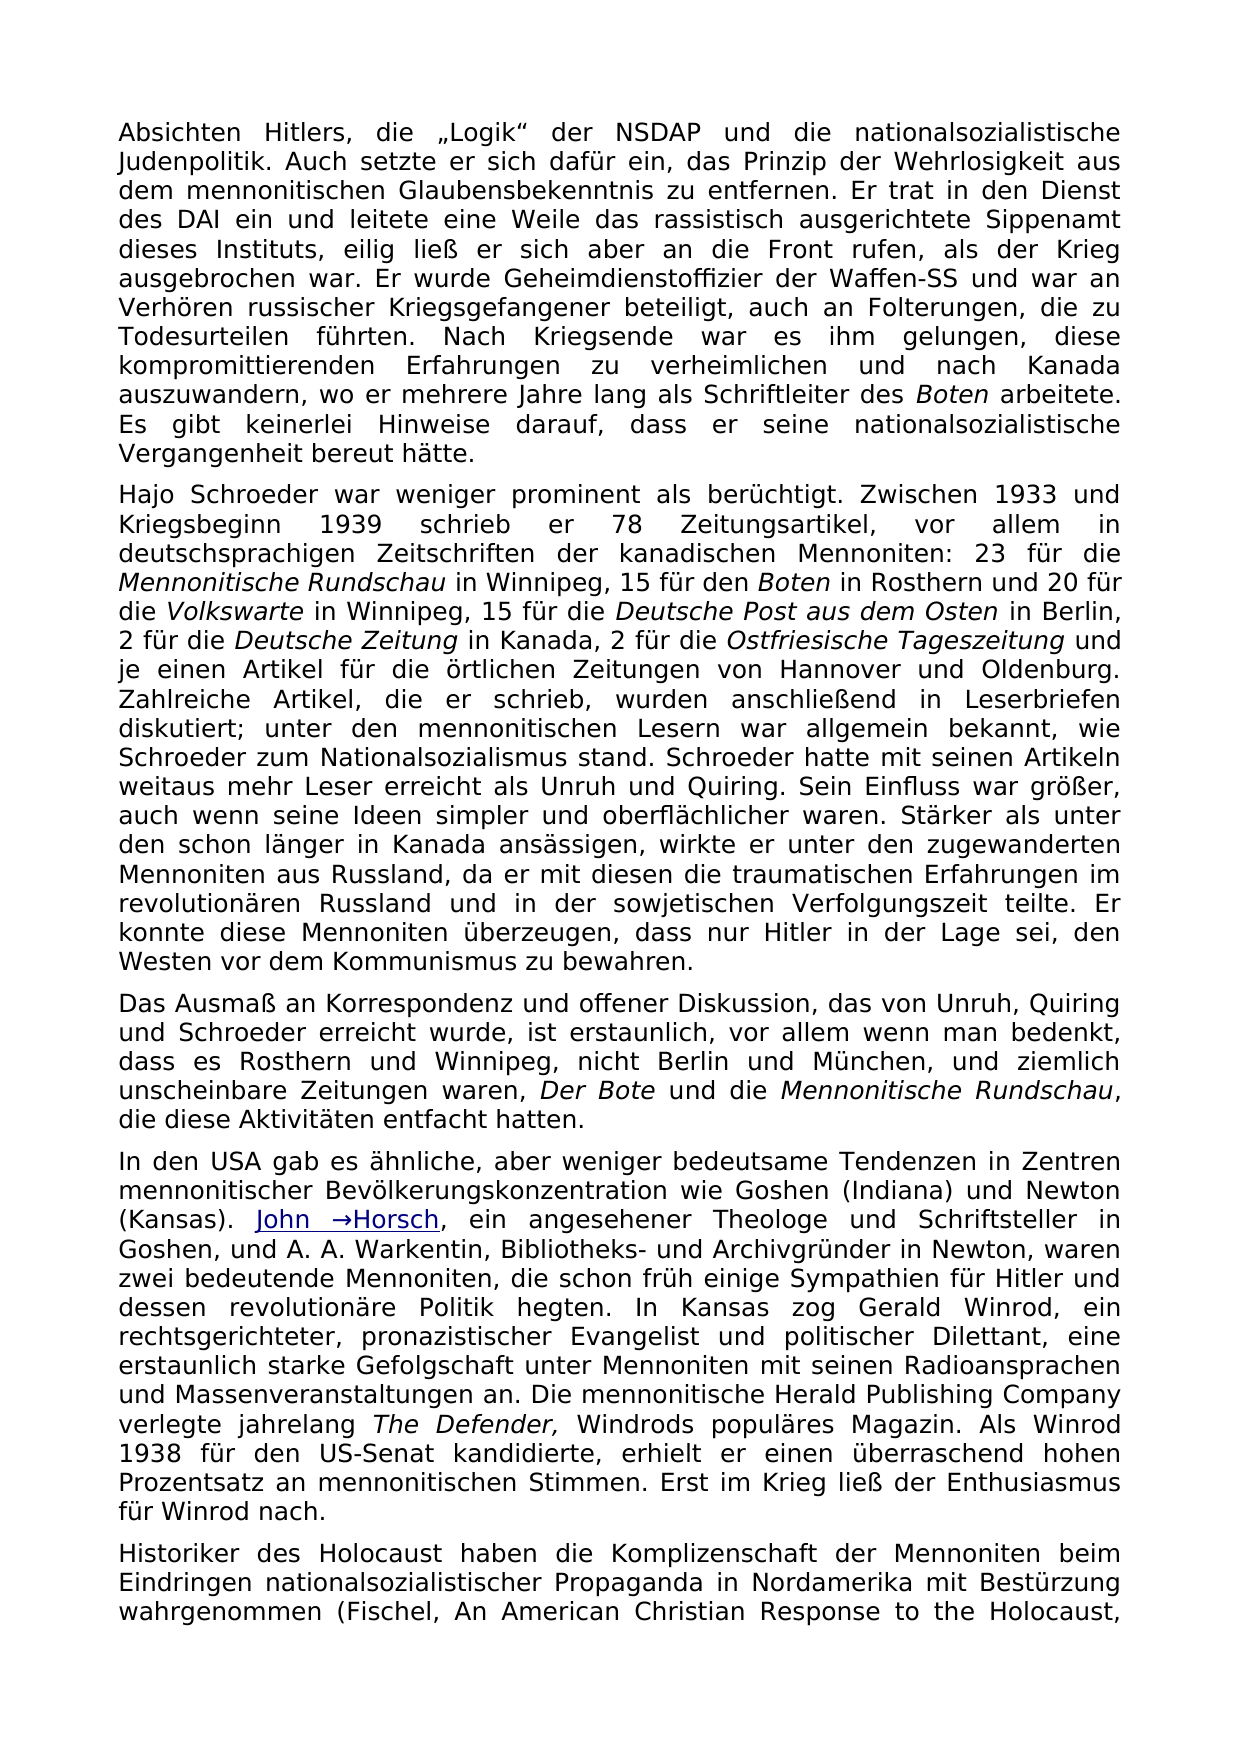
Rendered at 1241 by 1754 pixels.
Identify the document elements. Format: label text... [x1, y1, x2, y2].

text Absichten Hitlers, die „Logik“ der NSDAP und die nationalsozialistische Judenpolitik. Auch setzte er sich dafür ein, das Prinzip der Wehrlosigkeit aus dem mennonitischen Glaubensbekenntnis zu entfernen. Er trat in den Dienst des DAI ein und leitete eine Weile das rassistisch ausgerichtete Sippenamt dieses Instituts, eilig ließ er sich aber an die Front rufen, als der Krieg ausgebrochen war. Er wurde Geheimdienstoffizier der Waffen-SS und war an Verhören russischer Kriegsgefangener beteiligt, auch an Folterungen, die zu Todesurteilen führten. Nach Kriegsende war es ihm gelungen, diese kompromittierenden Erfahrungen zu verheimlichen und nach Kanada auszuwandern, wo er mehrere Jahre lang als Schriftleiter des Boten arbeitete. Es gibt keinerlei Hinweise darauf, dass er seine nationalsozialistische Vergangenheit bereut hätte. [118, 118, 1122, 468]
text Historiker des Holocaust haben die Komplizenschaft der Mennoniten beim Eindringen nationalsozialistischer Propaganda in Nordamerika mit Bestürzung wahrgenommen (Fischel, An American Christian Response to the Holocaust, [118, 1539, 1122, 1626]
text Das Ausmaß an Korrespondenz und offener Diskussion, das von Unruh, Quiring und Schroeder erreicht wurde, ist erstaunlich, vor allem wenn man bedenkt, dass es Rosthern und Winnipeg, nicht Berlin und München, und ziemlich unscheinbare Zeitungen waren, Der Bote und die Mennonitische Rundschau, die diese Aktivitäten entfacht hatten. [118, 989, 1122, 1135]
text In den USA gab es ähnliche, aber weniger bedeutsame Tendenzen in Zentren mennonitischer Bevölkerungskonzentration wie Goshen (Indiana) und Newton (Kansas). John →Horsch, ein angesehener Theologe und Schriftsteller in Goshen, und A. A. Warkentin, Bibliotheks- und Archivgründer in Newton, waren zwei bedeutende Mennoniten, die schon früh einige Sympathien für Hitler und dessen revolutionäre Politik hegten. In Kansas zog Gerald Winrod, ein rechtsgerichteter, pronazistischer Evangelist und politischer Dilettant, eine erstaunlich starke Gefolgschaft unter Mennoniten mit seinen Radioansprachen und Massenveranstaltungen an. Die mennonitische Herald Publishing Company verlegte jahrelang The Defender, Windrods populäres Magazin. Als Winrod 1938 für den US-Senat kandidierte, erhielt er einen überraschend hohen Prozentsatz an mennonitischen Stimmen. Erst im Krieg ließ der Enthusiasmus für Winrod nach. [118, 1147, 1122, 1526]
text Hajo Schroeder war weniger prominent als berüchtigt. Zwischen 1933 und Kriegsbeginn 1939 schrieb er 78 Zeitungsartikel, vor allem in deutschsprachigen Zeitschriften der kanadischen Mennoniten: 23 für die Mennonitische Rundschau in Winnipeg, 15 für den Boten in Rosthern und 20 für die Volkswarte in Winnipeg, 15 für die Deutsche Post aus dem Osten in Berlin, 2 für die Deutsche Zeitung in Kanada, 2 für die Ostfriesische Tageszeitung und je einen Artikel für die örtlichen Zeitungen von Hannover und Oldenburg. Zahlreiche Artikel, die er schrieb, wurden anschließend in Leserbriefen diskutiert; unter den mennonitischen Lesern war allgemein bekannt, wie Schroeder zum Nationalsozialismus stand. Schroeder hatte mit seinen Artikeln weitaus mehr Leser erreicht als Unruh und Quiring. Sein Einfluss war größer, auch wenn seine Ideen simpler und oberflächlicher waren. Stärker als unter den schon länger in Kanada ansässigen, wirkte er unter den zugewanderten Mennoniten aus Russland, da er mit diesen die traumatischen Erfahrungen im revolutionären Russland und in der sowjetischen Verfolgungszeit teilte. Er konnte diese Mennoniten überzeugen, dass nur Hitler in der Lage sei, den Westen vor dem Kommunismus zu bewahren. [118, 481, 1122, 976]
